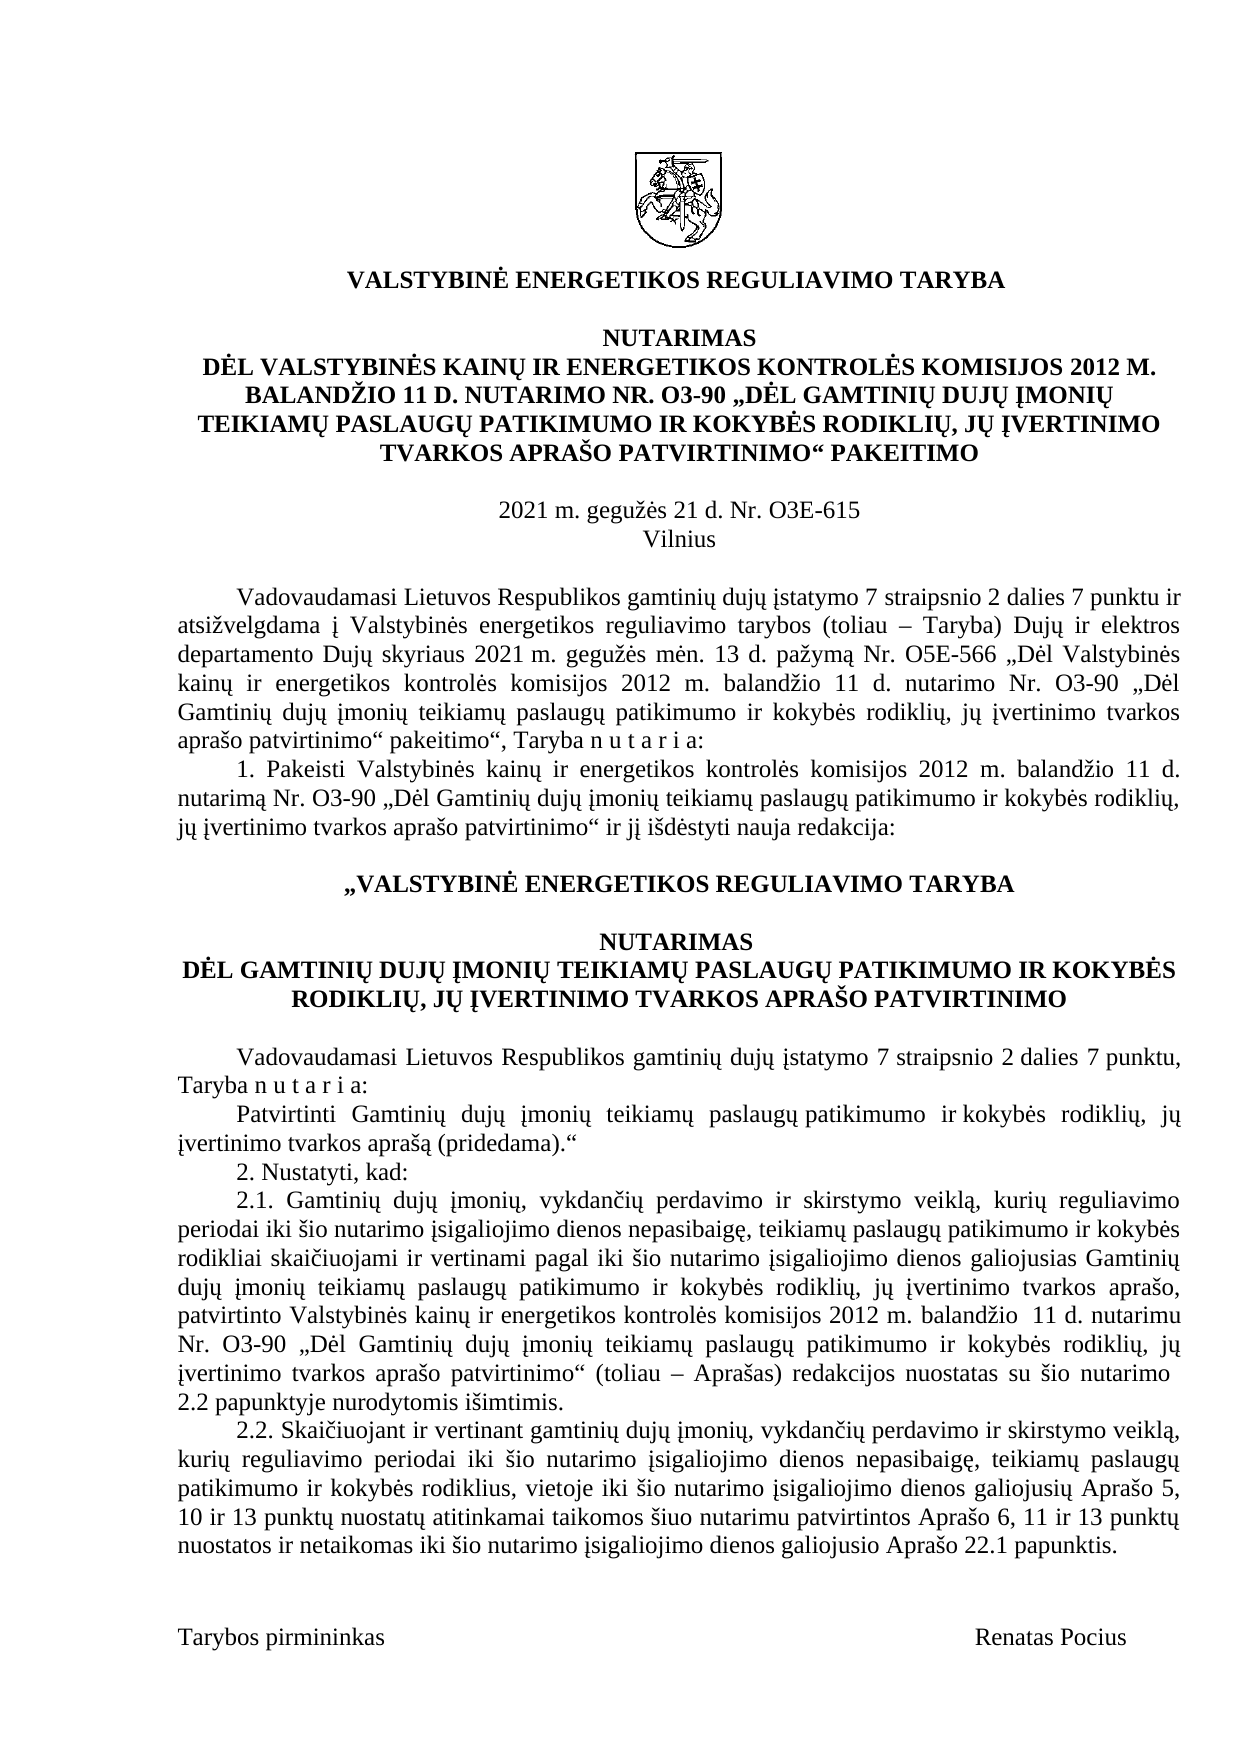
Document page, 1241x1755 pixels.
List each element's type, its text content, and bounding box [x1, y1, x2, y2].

text Patvirtinti Gamtinių dujų įmonių teikiamų paslaugų patikimumo ir kokybės rodiklių, jų įvertinimo tvarkos aprašą (pridedama).“ [177, 1099, 1181, 1157]
text 2.1. Gamtinių dujų įmonių, vykdančių perdavimo ir skirstymo veiklą, kurių reguliavimo periodai iki šio nutarimo įsigaliojimo dienos nepasibaigę, teikiamų paslaugų patikimumo ir kokybės rodikliai skaičiuojami ir vertinami pagal iki šio nutarimo įsigaliojimo dienos galiojusias Gamtinių dujų įmonių teikiamų paslaugų patikimumo ir kokybės rodiklių, jų įvertinimo tvarkos aprašo, patvirtinto Valstybinės kainų ir energetikos kontrolės komisijos 2012 m. balandžio 11 d. nutarimu Nr. O3-90 „Dėl Gamtinių dujų įmonių teikiamų paslaugų patikimumo ir kokybės rodiklių, jų įvertinimo tvarkos aprašo patvirtinimo“ (toliau – Aprašas) redakcijos nuostatas su šio nutarimo 2.2 papunktyje nurodytomis išimtimis. [177, 1186, 1181, 1416]
text 2. Nustatyti, kad: [177, 1157, 1181, 1186]
text „VALSTYBINĖ ENERGETIKOS REGULIAVIMO TARYBA [177, 869, 1181, 898]
text NUTARIMAS [177, 927, 1181, 956]
text Vadovaudamasi Lietuvos Respublikos gamtinių dujų įstatymo 7 straipsnio 2 dalies 7 punktu, Taryba n u t a r i a: [177, 1042, 1181, 1099]
text NUTARIMAS [177, 323, 1181, 352]
text DĖL VALSTYBINĖS KAINŲ IR ENERGETIKOS KONTROLĖS KOMISIJOS 2012 M. balandžio 11 d. NUTARIMO NR. O3-90 „DĖL GAMTINIŲ DUJŲ ĮMONIŲ TEIKIAMŲ PASLAUGŲ PATIKIMUMO IR KOKYBĖS RODIKLIŲ, JŲ ĮVERTINIMO TVARKOS APRAŠO PATVIRTINIMO“ PAKEITIMO [177, 352, 1181, 467]
text Tarybos pirmininkas Renatas Pocius [177, 1622, 1181, 1651]
text 2.2. Skaičiuojant ir vertinant gamtinių dujų įmonių, vykdančių perdavimo ir skirstymo veiklą, kurių reguliavimo periodai iki šio nutarimo įsigaliojimo dienos nepasibaigę, teikiamų paslaugų patikimumo ir kokybės rodiklius, vietoje iki šio nutarimo įsigaliojimo dienos galiojusių Aprašo 5, 10 ir 13 punktų nuostatų atitinkamai taikomos šiuo nutarimu patvirtintos Aprašo 6, 11 ir 13 punktų nuostatos ir netaikomas iki šio nutarimo įsigaliojimo dienos galiojusio Aprašo 22.1 papunktis. [177, 1416, 1181, 1559]
text Vadovaudamasi Lietuvos Respublikos gamtinių dujų įstatymo 7 straipsnio 2 dalies 7 punktu ir atsižvelgdama į Valstybinės energetikos reguliavimo tarybos (toliau – Taryba) Dujų ir elektros departamento Dujų skyriaus 2021 m. gegužės mėn. 13 d. pažymą Nr. O5E-566 „Dėl Valstybinės kainų ir energetikos kontrolės komisijos 2012 m. balandžio 11 d. nutarimo Nr. O3-90 „Dėl Gamtinių dujų įmonių teikiamų paslaugų patikimumo ir kokybės rodiklių, jų įvertinimo tvarkos aprašo patvirtinimo“ pakeitimo“, Taryba n u t a r i a: [177, 582, 1181, 754]
text 2021 m. gegužės 21 d. Nr. O3E-615 [177, 496, 1181, 524]
text Vilnius [177, 524, 1181, 553]
text vALSTYBINĖ ENERGETIKOS REGULIAVIMO TARYBA [177, 266, 1181, 294]
text 1. Pakeisti Valstybinės kainų ir energetikos kontrolės komisijos 2012 m. balandžio 11 d. nutarimą Nr. O3-90 „Dėl Gamtinių dujų įmonių teikiamų paslaugų patikimumo ir kokybės rodiklių, jų įvertinimo tvarkos aprašo patvirtinimo“ ir jį išdėstyti nauja redakcija: [177, 754, 1181, 841]
text DĖL GAMTINIŲ DUJŲ ĮMONIŲ TEIKIAMŲ PASLAUGŲ PATIKIMUMO IR KOKYBĖS RODIKLIŲ, JŲ ĮVERTINIMO TVARKOS APRAŠO PATVIRTINIMO [177, 956, 1181, 1013]
